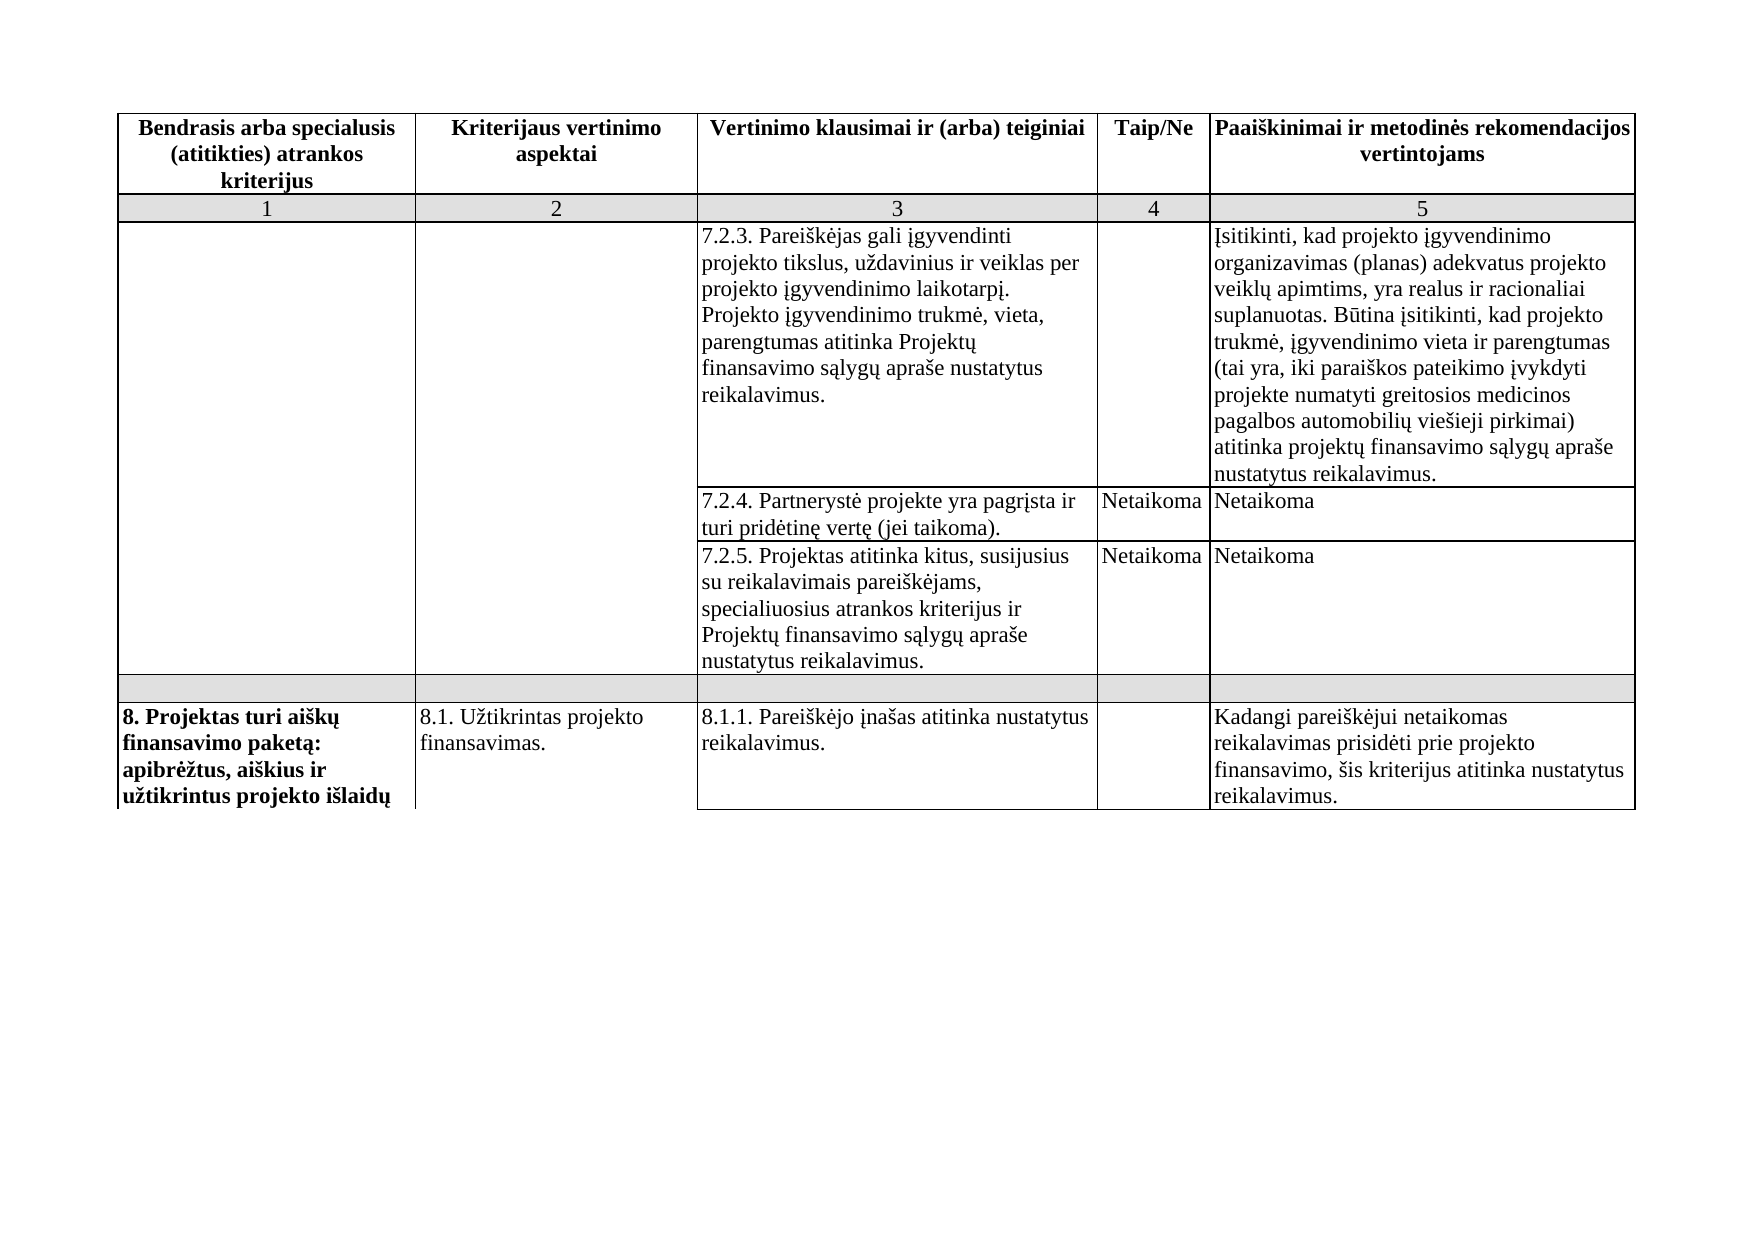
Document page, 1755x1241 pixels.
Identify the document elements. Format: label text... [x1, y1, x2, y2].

table_cell [119, 223, 415, 674]
table_cell 8.1. Užtikrintas projekto finansavimas. [416, 703, 697, 808]
table_cell Netaikoma [1098, 542, 1209, 674]
table_cell 2 [416, 195, 697, 221]
table_cell [1098, 675, 1209, 702]
table_cell Netaikoma [1211, 488, 1634, 540]
table_header Kriterijaus vertinimo aspektai [416, 114, 697, 193]
table_header Paaiškinimai ir metodinės rekomendacijos vertintojams [1211, 114, 1634, 193]
table_cell 4 [1098, 195, 1209, 221]
table_cell [416, 223, 697, 674]
table_cell [416, 675, 697, 702]
table_cell [1098, 703, 1209, 808]
table_header Vertinimo klausimai ir (arba) teiginiai [698, 114, 1097, 193]
table_cell Netaikoma [1098, 488, 1209, 540]
table_cell 3 [698, 195, 1097, 221]
table_header Taip/Ne [1098, 114, 1209, 193]
table_cell [119, 675, 415, 702]
table_cell Netaikoma [1211, 542, 1634, 674]
table_cell 1 [119, 195, 415, 221]
table_cell 8.1.1. Pareiškėjo įnašas atitinka nustatytus reikalavimus. [698, 703, 1097, 808]
table_cell 7.2.3. Pareiškėjas gali įgyvendinti projekto tikslus, uždavinius ir veiklas per projekto įgyvendinimo laikotarpį. Projekto įgyvendinimo trukmė, vieta, parengtumas atitinka Projektų finansavimo sąlygų apraše nustatytus reikalavimus. [698, 223, 1097, 486]
table_cell 5 [1211, 195, 1634, 221]
table_cell [698, 675, 1097, 702]
table_cell [1211, 675, 1634, 702]
table_cell [1098, 223, 1209, 486]
